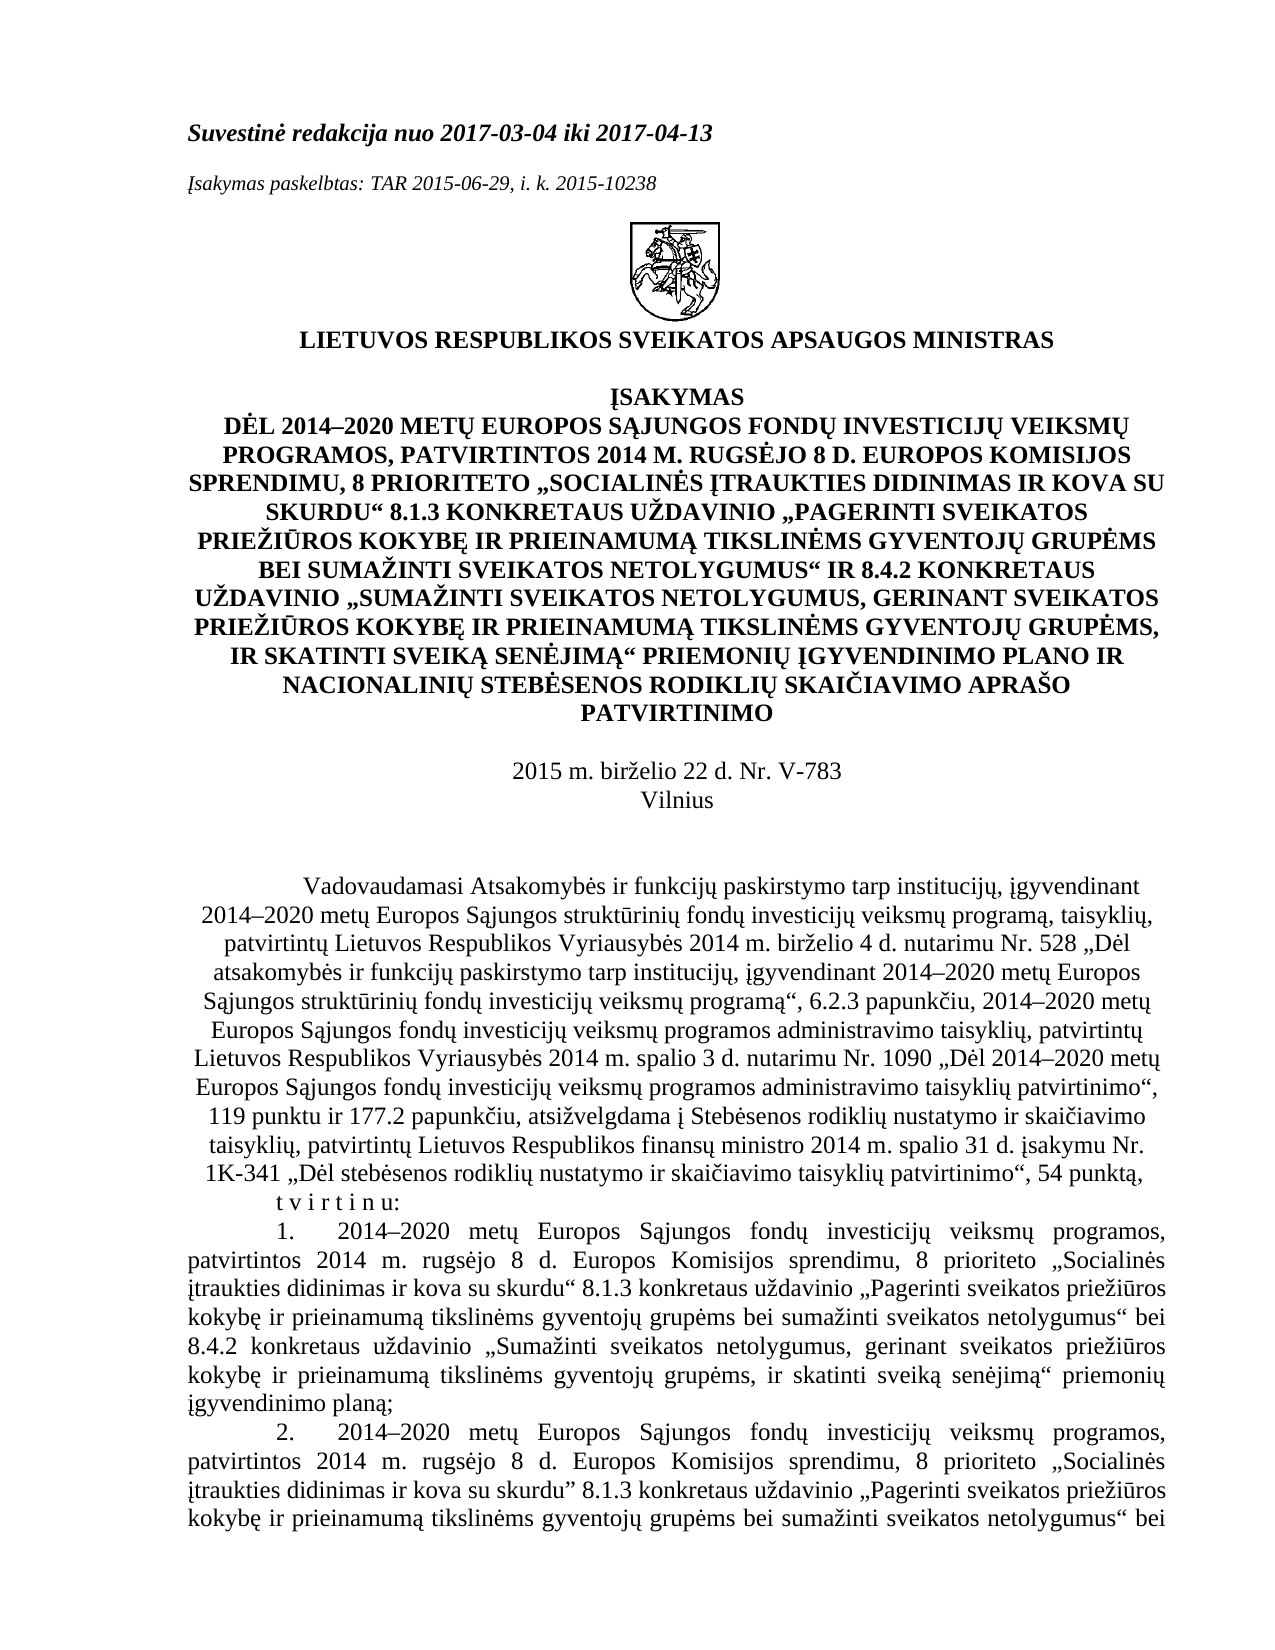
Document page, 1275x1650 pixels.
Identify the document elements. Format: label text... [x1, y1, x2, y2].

text LIETUVOS RESPUBLIKOS SVEIKATOS APSAUGOS MINISTRAS [187, 325, 1167, 353]
text Suvestinė redakcija nuo 2017-03-04 iki 2017-04-13 [187, 118, 1167, 147]
text 2015 m. birželio 22 d. Nr. V-783 [187, 756, 1167, 785]
text Vilnius [187, 785, 1167, 813]
text 1. 2014–2020 metų Europos Sąjungos fondų investicijų veiksmų programos, patvirtintos 2014 m. rugsėjo 8 d. Europos Komisijos sprendimu, 8 prioriteto „Socialinės įtraukties didinimas ir kova su skurdu“ 8.1.3 konkretaus uždavinio „Pagerinti sveikatos priežiūros kokybę ir prieinamumą tikslinėms gyventojų grupėms bei sumažinti sveikatos netolygumus“ bei 8.4.2 konkretaus uždavinio „Sumažinti sveikatos netolygumus, gerinant sveikatos priežiūros kokybę ir prieinamumą tikslinėms gyventojų grupėms, ir skatinti sveiką senėjimą“ priemonių įgyvendinimo planą; [187, 1216, 1167, 1417]
text Vadovaudamasi Atsakomybės ir funkcijų paskirstymo tarp institucijų, įgyvendinant 2014–2020 metų Europos Sąjungos struktūrinių fondų investicijų veiksmų programą, taisyklių, patvirtintų Lietuvos Respublikos Vyriausybės 2014 m. birželio 4 d. nutarimu Nr. 528 „Dėl atsakomybės ir funkcijų paskirstymo tarp institucijų, įgyvendinant 2014–2020 metų Europos Sąjungos struktūrinių fondų investicijų veiksmų programą“, 6.2.3 papunkčiu, 2014–2020 metų Europos Sąjungos fondų investicijų veiksmų programos administravimo taisyklių, patvirtintų Lietuvos Respublikos Vyriausybės 2014 m. spalio 3 d. nutarimu Nr. 1090 „Dėl 2014–2020 metų Europos Sąjungos fondų investicijų veiksmų programos administravimo taisyklių patvirtinimo“, 119 punktu ir 177.2 papunkčiu, atsižvelgdama į Stebėsenos rodiklių nustatymo ir skaičiavimo taisyklių, patvirtintų Lietuvos Respublikos finansų ministro 2014 m. spalio 31 d. įsakymu Nr. 1K-341 „Dėl stebėsenos rodiklių nustatymo ir skaičiavimo taisyklių patvirtinimo“, 54 punktą, [187, 871, 1167, 1187]
text DĖL 2014–2020 METŲ EUROPOS SĄJUNGOS FONDŲ INVESTICIJŲ VEIKSMŲ PROGRAMOS, PATVIRTINTOS 2014 M. RUGSĖJO 8 D. EUROPOS KOMISIJOS SPRENDIMU, 8 PRIORITETO „SOCIALINĖS ĮTRAUKTIES DIDINIMAS IR KOVA SU SKURDU“ 8.1.3 KONKRETAUS UŽDAVINIO „PAGERINTI SVEIKATOS PRIEŽIŪROS KOKYBĘ IR PRIEINAMUMĄ TIKSLINĖMS GYVENTOJŲ GRUPĖMS BEI SUMAŽINTI SVEIKATOS NETOLYGUMUS“ IR 8.4.2 KONKRETAUS UŽDAVINIO „SUMAŽINTI SVEIKATOS NETOLYGUMUS, GERINANT SVEIKATOS PRIEŽIŪROS KOKYBĘ IR PRIEINAMUMĄ TIKSLINĖMS GYVENTOJŲ GRUPĖMS, IR SKATINTI SVEIKĄ SENĖJIMĄ“ PRIEMONIŲ ĮGYVENDINIMO PLANO IR NACIONALINIŲ STEBĖSENOS RODIKLIŲ SKAIČIAVIMO APRAŠO PATVIRTINIMO [187, 411, 1167, 727]
text 2. 2014–2020 metų Europos Sąjungos fondų investicijų veiksmų programos, patvirtintos 2014 m. rugsėjo 8 d. Europos Komisijos sprendimu, 8 prioriteto „Socialinės įtraukties didinimas ir kova su skurdu” 8.1.3 konkretaus uždavinio „Pagerinti sveikatos priežiūros kokybę ir prieinamumą tikslinėms gyventojų grupėms bei sumažinti sveikatos netolygumus“ bei [187, 1417, 1167, 1532]
text ĮSAKYMAS [187, 382, 1167, 411]
text Įsakymas paskelbtas: TAR 2015-06-29, i. k. 2015-10238 [187, 171, 1167, 195]
text t v i r t i n u: [187, 1187, 1167, 1216]
